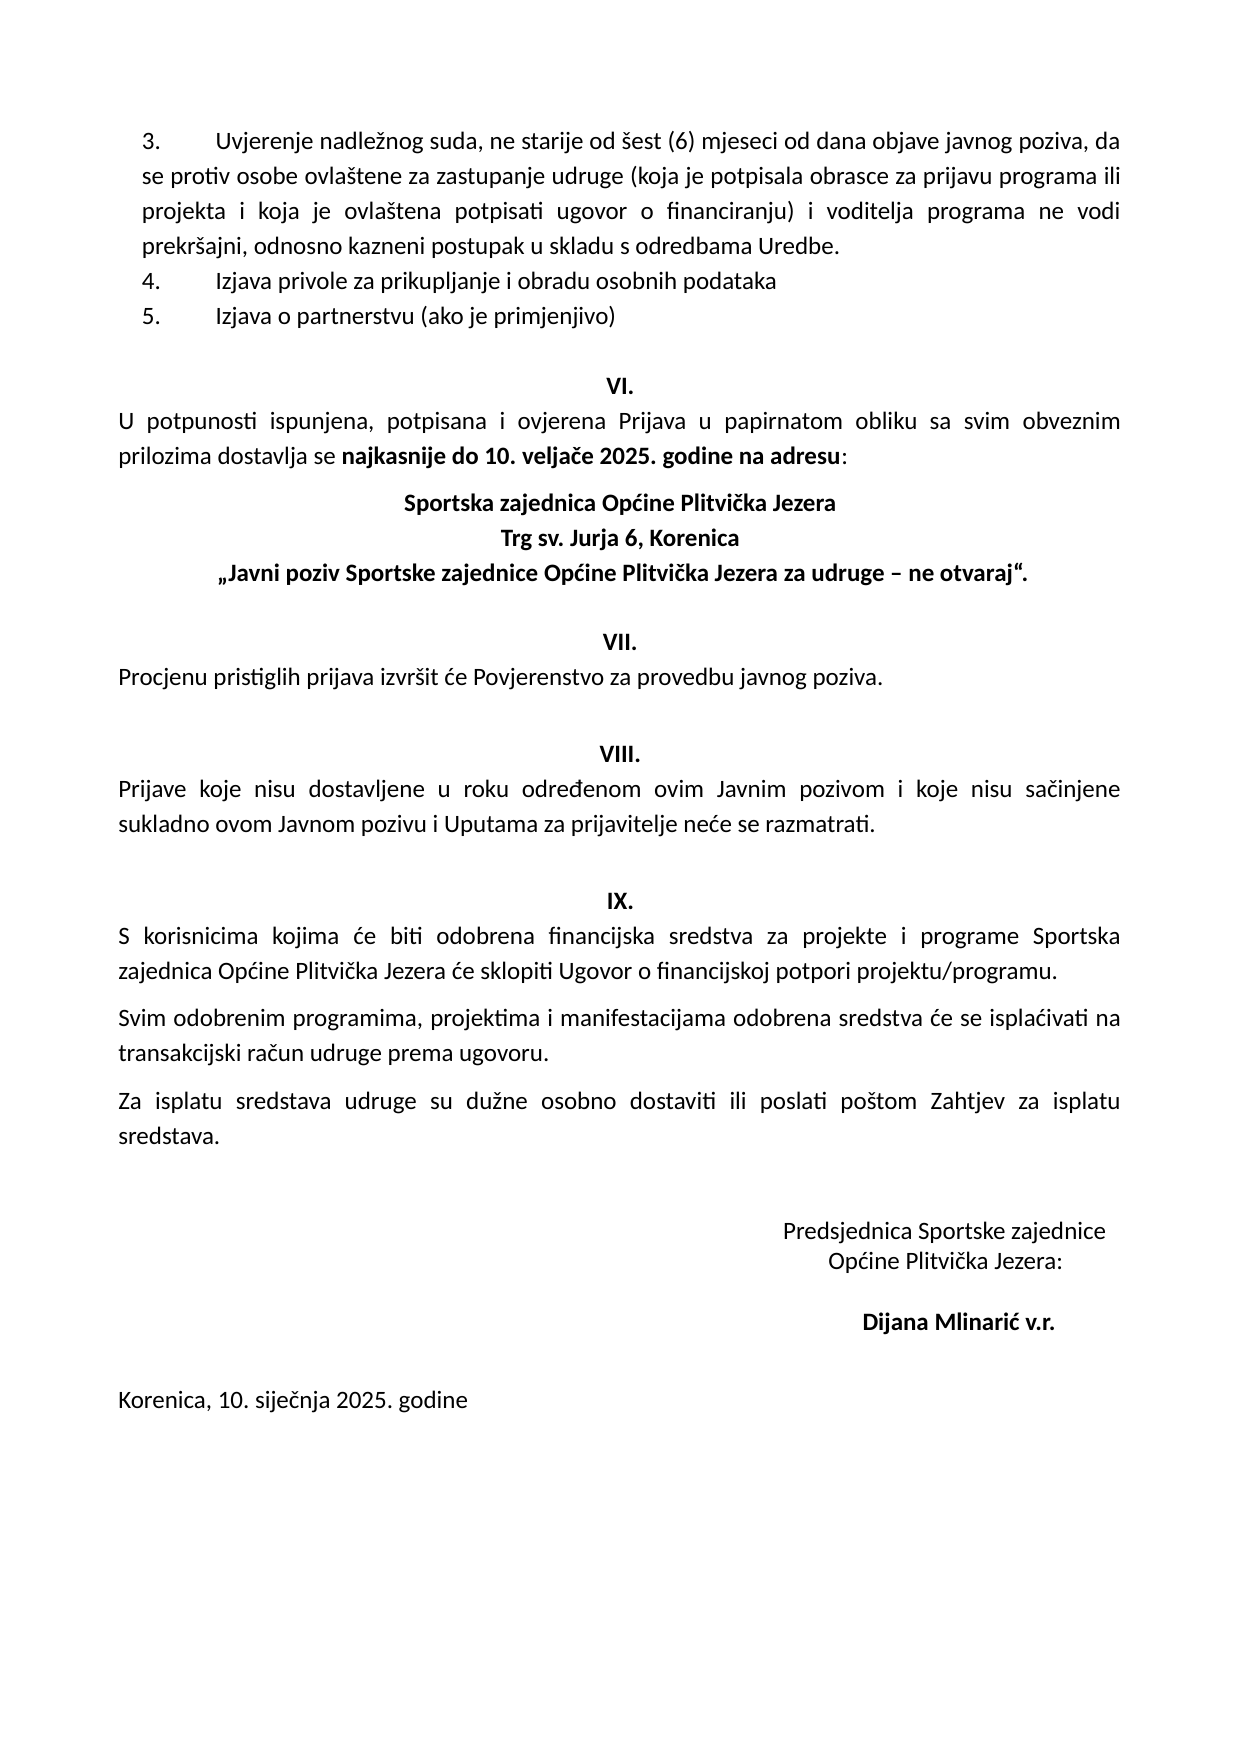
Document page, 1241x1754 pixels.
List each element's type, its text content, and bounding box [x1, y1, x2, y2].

text Korenica, 10. siječnja 2025. godine [118, 1384, 1122, 1415]
list Izjava privole za prikupljanje i obradu osobnih podataka [142, 265, 1122, 296]
text Svim odobrenim programima, projektima i manifestacijama odobrena sredstva će se isplaćivati na transakcijski račun udruge prema ugovoru. [118, 1002, 1122, 1068]
text Za isplatu sredstava udruge su dužne osobno dostaviti ili poslati poštom Zahtjev za isplatu sredstava. [118, 1085, 1122, 1150]
text Sportska zajednica Općine Plitvička Jezera [118, 488, 1122, 518]
list Izjava o partnerstvu (ako je primjenjivo) [142, 300, 1122, 331]
text Prijave koje nisu dostavljene u roku određenom ovim Javnim pozivom i koje nisu sačinjene sukladno ovom Javnom pozivu i Uputama za prijavitelje neće se razmatrati. [118, 774, 1122, 839]
text „Javni poziv Sportske zajednice Općine Plitvička Jezera za udruge – ne otvaraj“. [118, 558, 1122, 588]
text Predsjednica Sportske zajednice [118, 1215, 1122, 1245]
text VI. [118, 370, 1122, 401]
text Dijana Mlinarić v.r. [118, 1306, 1122, 1337]
text Procjenu pristiglih prijava izvršit će Povjerenstvo za provedbu javnog poziva. [118, 661, 1122, 691]
text IX. [118, 885, 1122, 915]
text Trg sv. Jurja 6, Korenica [118, 523, 1122, 553]
text VIII. [118, 739, 1122, 769]
text S korisnicima kojima će biti odobrena financijska sredstva za projekte i programe Sportska zajednica Općine Plitvička Jezera će sklopiti Ugovor o financijskoj potpori projektu/programu. [118, 920, 1122, 985]
text VII. [118, 626, 1122, 656]
list Uvjerenje nadležnog suda, ne starije od šest (6) mjeseci od dana objave javnog poziva, da se protiv osobe ovlaštene za zastupanje udruge (koja je potpisala obrasce za prijavu programa ili projekta i koja je ovlaštena potpisati ugovor o financiranju) i voditelja programa ne vodi prekršajni, odnosno kazneni postupak u skladu s odredbama Uredbe. [142, 125, 1122, 261]
text U potpunosti ispunjena, potpisana i ovjerena Prijava u papirnatom obliku sa svim obveznim prilozima dostavlja se najkasnije do 10. veljače 2025. godine na adresu: [118, 405, 1122, 471]
text Općine Plitvička Jezera: [118, 1245, 1122, 1276]
